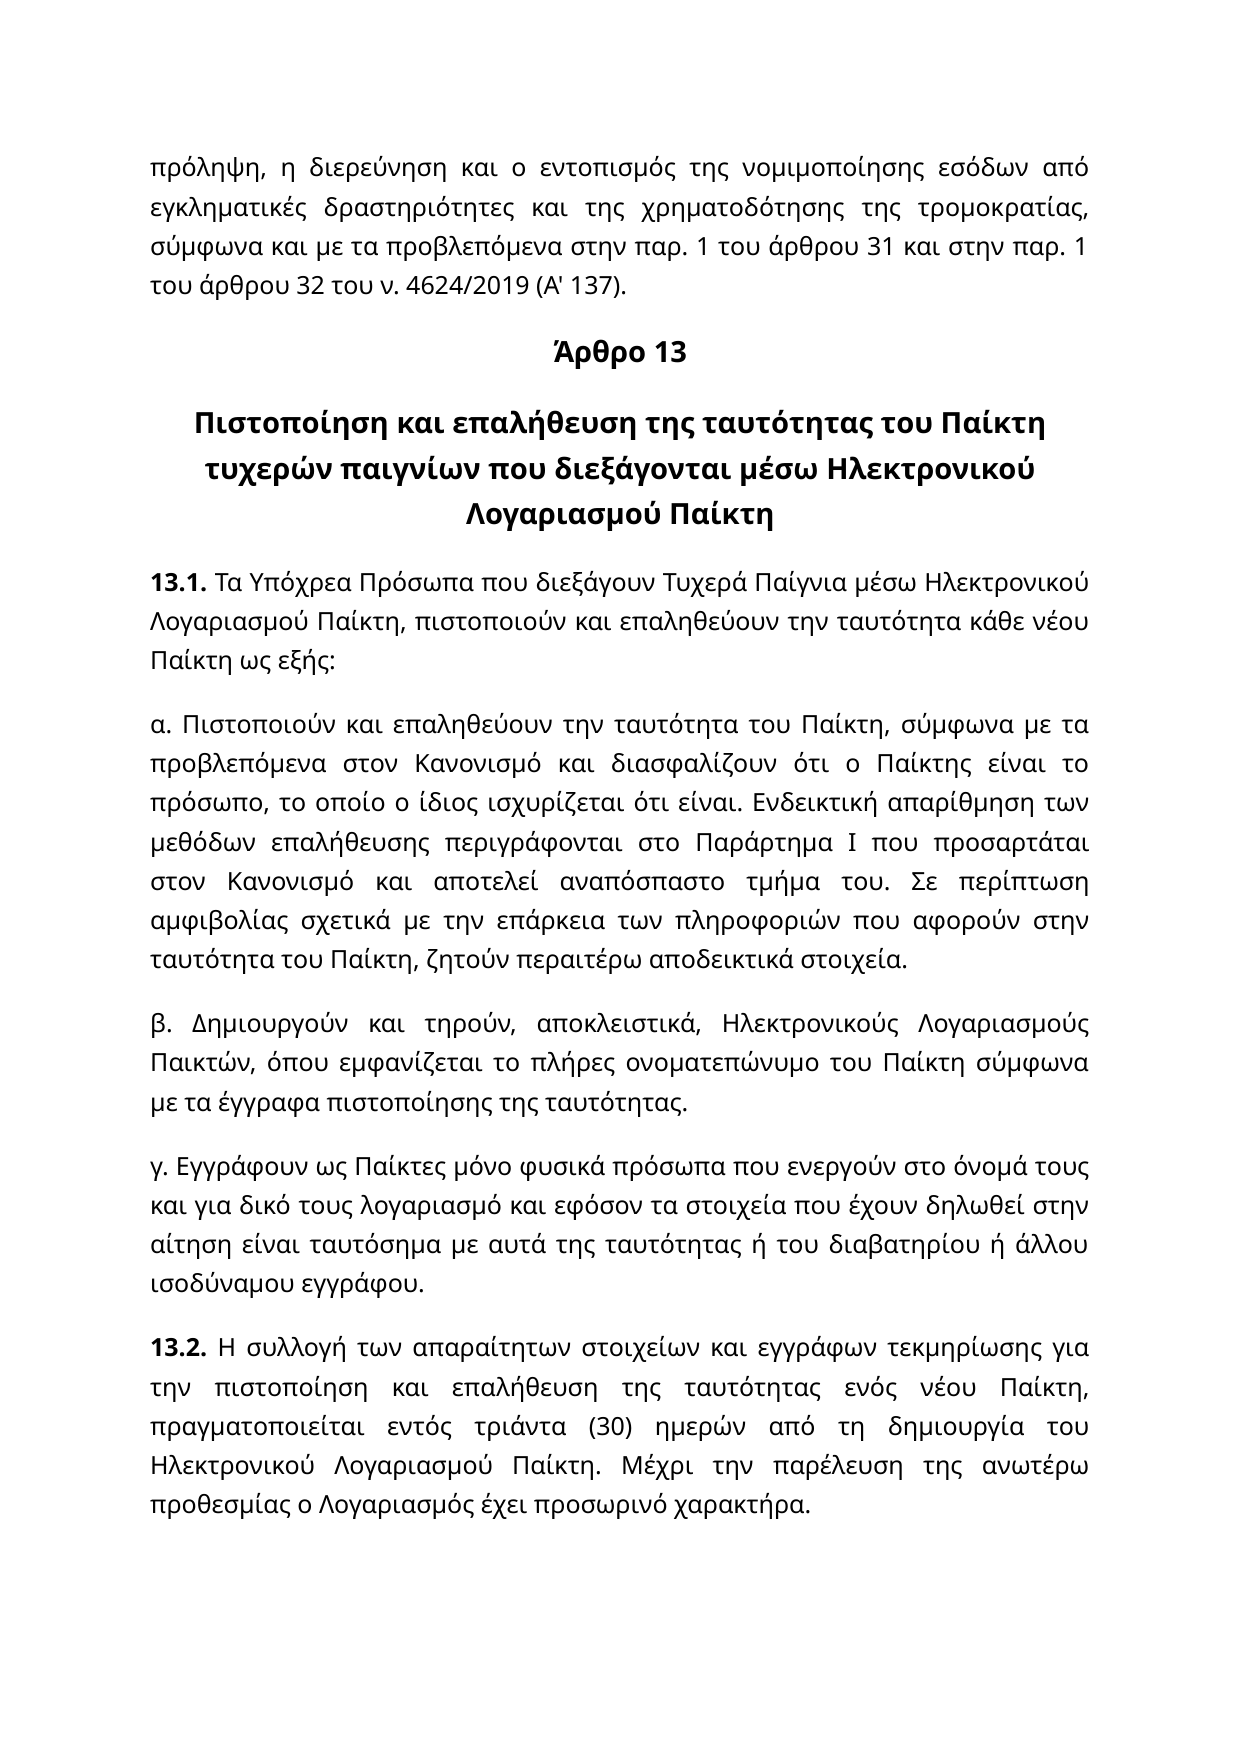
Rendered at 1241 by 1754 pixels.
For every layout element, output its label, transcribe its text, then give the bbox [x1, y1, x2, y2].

text β. Δημιουργούν και τηρούν, αποκλειστικά, Ηλεκτρονικούς Λογαριασμούς Παικτών, όπου εμφανίζεται το πλήρες ονοματεπώνυμο του Παίκτη σύμφωνα με τα έγγραφα πιστοποίησης της ταυτότητας. [150, 1006, 1090, 1118]
text α. Πιστοποιούν και επαληθεύουν την ταυτότητα του Παίκτη, σύμφωνα με τα προβλεπόμενα στον Κανονισμό και διασφαλίζουν ότι ο Παίκτης είναι το πρόσωπο, το οποίο ο ίδιος ισχυρίζεται ότι είναι. Ενδεικτική απαρίθμηση των μεθόδων επαλήθευσης περιγράφονται στο Παράρτημα Ι που προσαρτάται στον Κανονισμό και αποτελεί αναπόσπαστο τμήμα του. Σε περίπτωση αμφιβολίας σχετικά με την επάρκεια των πληροφοριών που αφορούν στην ταυτότητα του Παίκτη, ζητούν περαιτέρω αποδεικτικά στοιχεία. [150, 707, 1090, 976]
text 13.1. Τα Υπόχρεα Πρόσωπα που διεξάγουν Τυχερά Παίγνια μέσω Ηλεκτρονικού Λογαριασμού Παίκτη, πιστοποιούν και επαληθεύουν την ταυτότητα κάθε νέου Παίκτη ως εξής: [150, 564, 1090, 677]
text 13.2. Η συλλογή των απαραίτητων στοιχείων και εγγράφων τεκμηρίωσης για την πιστοποίηση και επαλήθευση της ταυτότητας ενός νέου Παίκτη, πραγματοποιείται εντός τριάντα (30) ημερών από τη δημιουργία του Ηλεκτρονικού Λογαριασμού Παίκτη. Μέχρι την παρέλευση της ανωτέρω προθεσμίας ο Λογαριασμός έχει προσωρινό χαρακτήρα. [150, 1330, 1090, 1521]
text γ. Εγγράφουν ως Παίκτες μόνο φυσικά πρόσωπα που ενεργούν στο όνομά τους και για δικό τους λογαριασμό και εφόσον τα στοιχεία που έχουν δηλωθεί στην αίτηση είναι ταυτόσημα με αυτά της ταυτότητας ή του διαβατηρίου ή άλλου ισοδύναμου εγγράφου. [150, 1148, 1090, 1300]
text πρόληψη, η διερεύνηση και ο εντοπισμός της νομιμοποίησης εσόδων από εγκληματικές δραστηριότητες και της χρηματοδότησης της τρομοκρατίας, σύμφωνα και με τα προβλεπόμενα στην παρ. 1 του άρθρου 31 και στην παρ. 1 του άρθρου 32 του ν. 4624/2019 (Α' 137). [150, 150, 1090, 302]
subtitle Πιστοποίηση και επαλήθευση της ταυτότητας του Παίκτη τυχερών παιγνίων που διεξάγονται μέσω Ηλεκτρονικού Λογαριασμού Παίκτη [150, 402, 1090, 533]
subtitle Άρθρο 13 [150, 332, 1090, 371]
